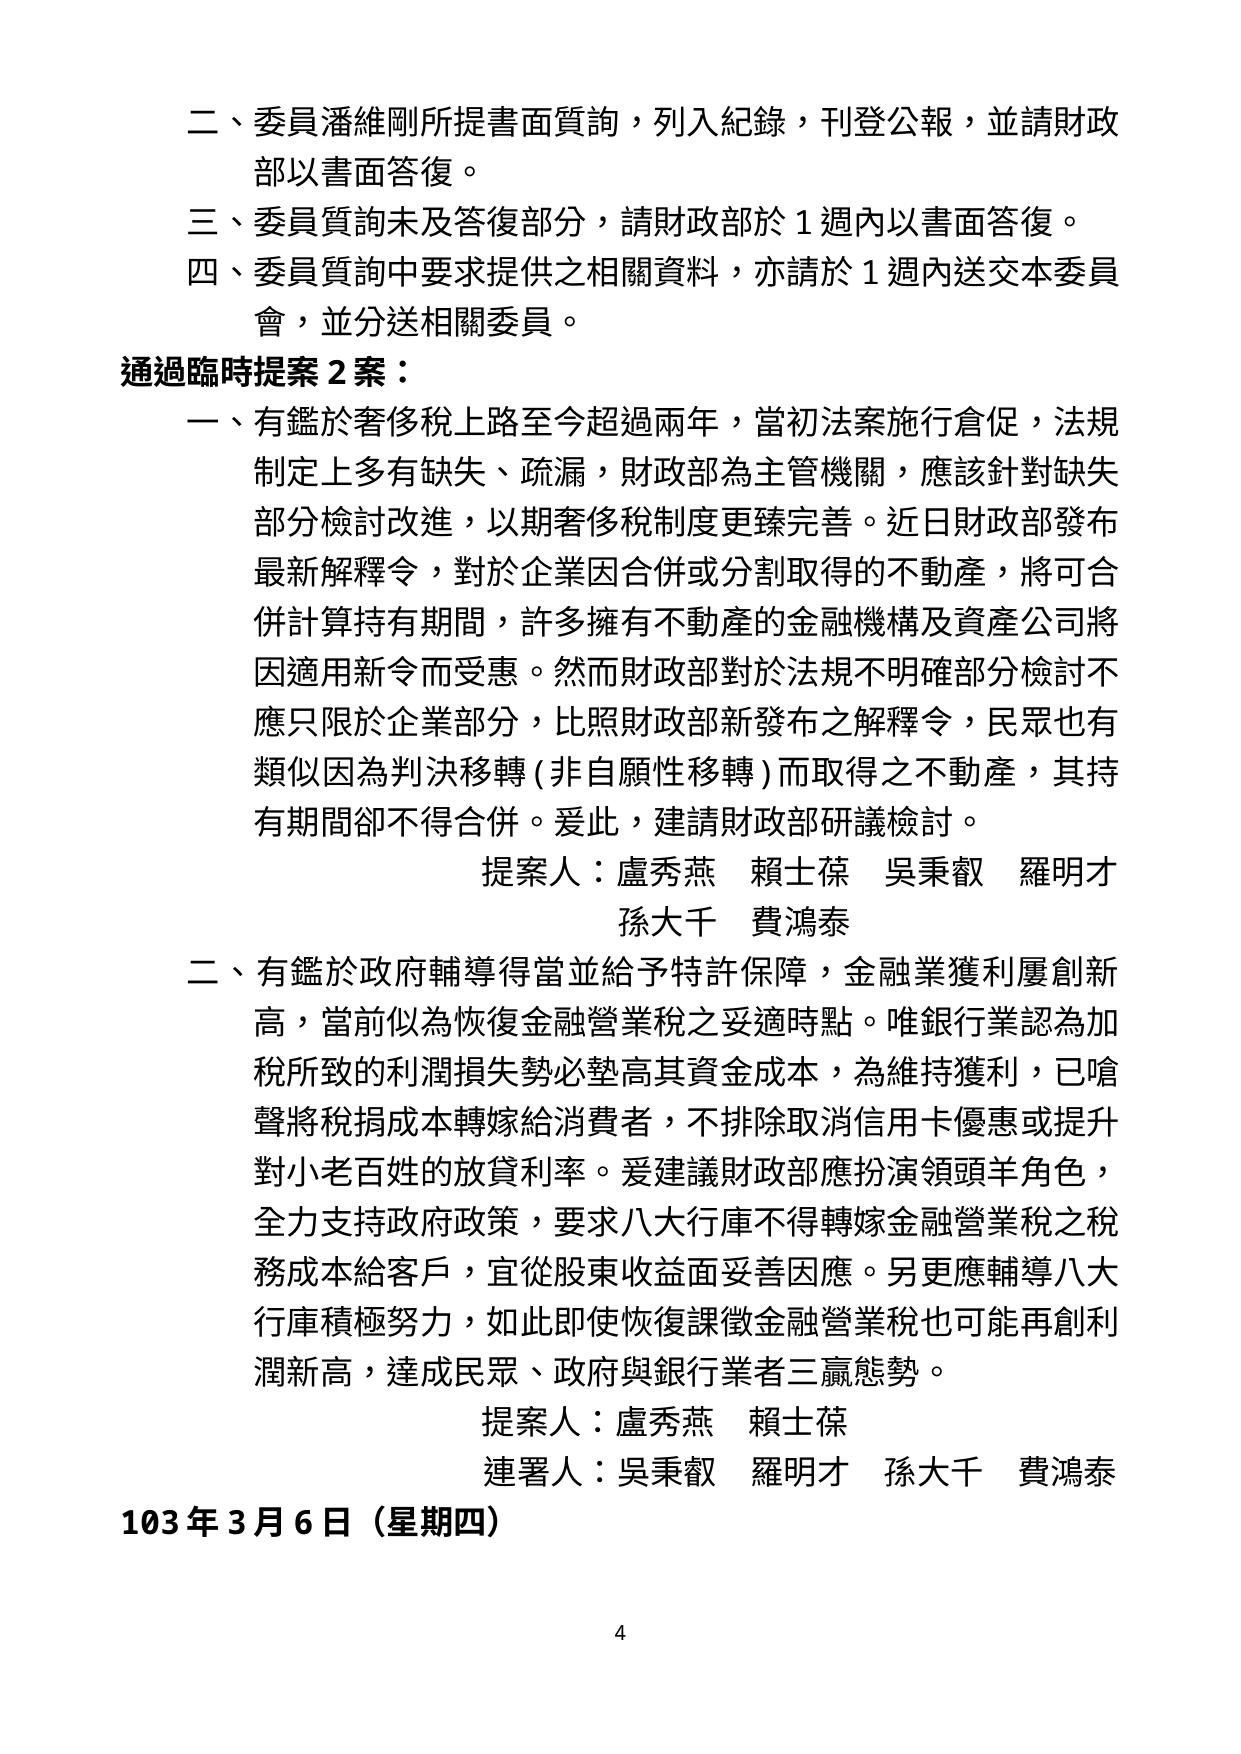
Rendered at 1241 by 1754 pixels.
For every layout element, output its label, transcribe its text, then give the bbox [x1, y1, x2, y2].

text 一、有鑑於奢侈稅上路至今超過兩年，當初法案施行倉促，法規制定上多有缺失、疏漏，財政部為主管機關，應該針對缺失部分檢討改進，以期奢侈稅制度更臻完善。近日財政部發布最新解釋令，對於企業因合併或分割取得的不動產，將可合併計算持有期間，許多擁有不動產的金融機構及資產公司將因適用新令而受惠。然而財政部對於法規不明確部分檢討不應只限於企業部分，比照財政部新發布之解釋令，民眾也有類似因為判決移轉(非自願性移轉)而取得之不動產，其持有期間卻不得合併。爰此，建請財政部研議檢討。 [187, 394, 1120, 844]
text 提案人：盧秀燕 賴士葆 吳秉叡 羅明才 孫大千 費鴻泰 [482, 844, 1120, 944]
text 提案人：盧秀燕 賴士葆 [482, 1394, 1120, 1444]
text 通過臨時提案2案： [120, 344, 1120, 394]
text 連署人：吳秉叡 羅明才 孫大千 費鴻泰 [484, 1444, 1120, 1494]
text 二、有鑑於政府輔導得當並給予特許保障，金融業獲利屢創新高，當前似為恢復金融營業稅之妥適時點。唯銀行業認為加稅所致的利潤損失勢必墊高其資金成本，為維持獲利，已嗆聲將稅捐成本轉嫁給消費者，不排除取消信用卡優惠或提升對小老百姓的放貸利率。爰建議財政部應扮演領頭羊角色，全力支持政府政策，要求八大行庫不得轉嫁金融營業稅之稅務成本給客戶，宜從股東收益面妥善因應。另更應輔導八大行庫積極努力，如此即使恢復課徵金融營業稅也可能再創利潤新高，達成民眾、政府與銀行業者三贏態勢。 [187, 944, 1120, 1394]
text 三、委員質詢未及答復部分，請財政部於1週內以書面答復。 [187, 194, 1120, 244]
text 二、委員潘維剛所提書面質詢，列入紀錄，刊登公報，並請財政部以書面答復。 [187, 94, 1120, 194]
text 103年3月6日（星期四） [120, 1494, 1120, 1544]
text 四、委員質詢中要求提供之相關資料，亦請於1週內送交本委員會，並分送相關委員。 [187, 244, 1120, 344]
